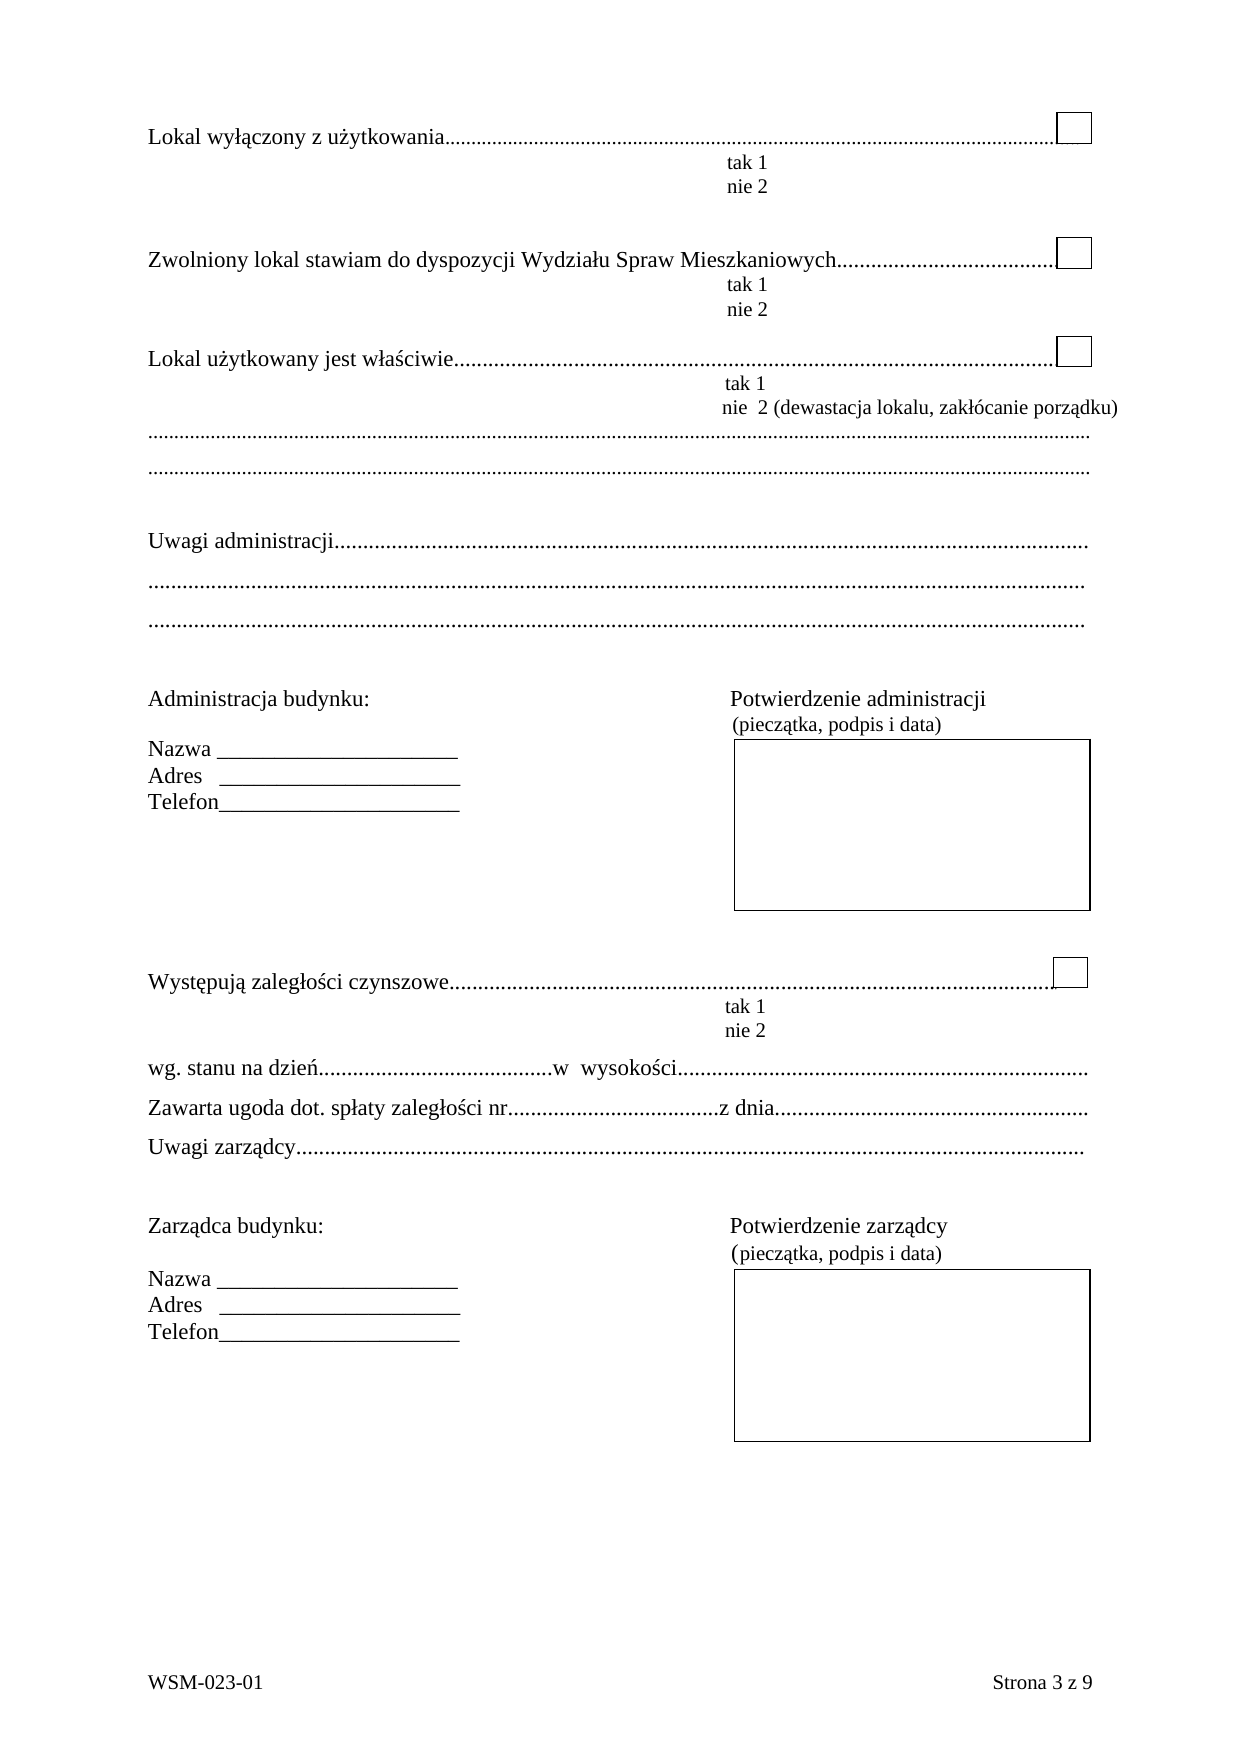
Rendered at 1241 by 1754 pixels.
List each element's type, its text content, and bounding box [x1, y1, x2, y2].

text Występują zaległości czynszowe........................................................................................................../ [148, 968, 1094, 994]
text Lokal wyłączony z użytkowania.......................................................................................................................... [148, 123, 1094, 150]
text Zarządca budynku: Potwierdzenie zarządcy [148, 1212, 1033, 1239]
text tak 1 [148, 371, 766, 395]
text tak 1 [148, 272, 768, 296]
text Administracja budynku: Potwierdzenie administracji [148, 685, 1033, 711]
text .......................................................................................................................................................................................................................................................................................................................................................................... [148, 419, 1092, 479]
text Adres _____________________ [148, 1291, 734, 1318]
text Nazwa _____________________ [148, 736, 1033, 762]
text Nazwa _____________________ [148, 1265, 1033, 1291]
text Telefon_____________________ [148, 1318, 734, 1344]
text nie 2 [148, 296, 768, 321]
text .................................................................................................................................................................... [148, 567, 1091, 593]
text (pieczątka, podpis i data) [148, 711, 1033, 736]
text nie 2 (dewastacja lokalu, zakłócanie porządku) [148, 395, 1148, 419]
text tak 1 [148, 150, 768, 174]
text nie 2 [148, 1018, 766, 1042]
text Adres _____________________ [148, 762, 734, 788]
text tak 1 [148, 994, 766, 1018]
text (pieczątka, podpis i data) [148, 1239, 1033, 1265]
text Uwagi zarządcy.......................................................................................................................................... [148, 1133, 1091, 1160]
text Lokal użytkowany jest właściwie.......................................................................................................... [148, 344, 1092, 371]
text Zawarta ugoda dot. spłaty zaległości nr.....................................z dnia....................................................... [148, 1094, 1094, 1120]
text Telefon_____________________ [148, 788, 734, 814]
text wg. stanu na dzień.........................................w wysokości........................................................................ [148, 1054, 1094, 1081]
text Zwolniony lokal stawiam do dyspozycji Wydziału Spraw Mieszkaniowych....................................... [148, 246, 1092, 272]
text Uwagi administracji.................................................................................................................................... [148, 527, 1091, 553]
text .................................................................................................................................................................... [148, 606, 1091, 632]
text nie 2 [148, 174, 768, 198]
